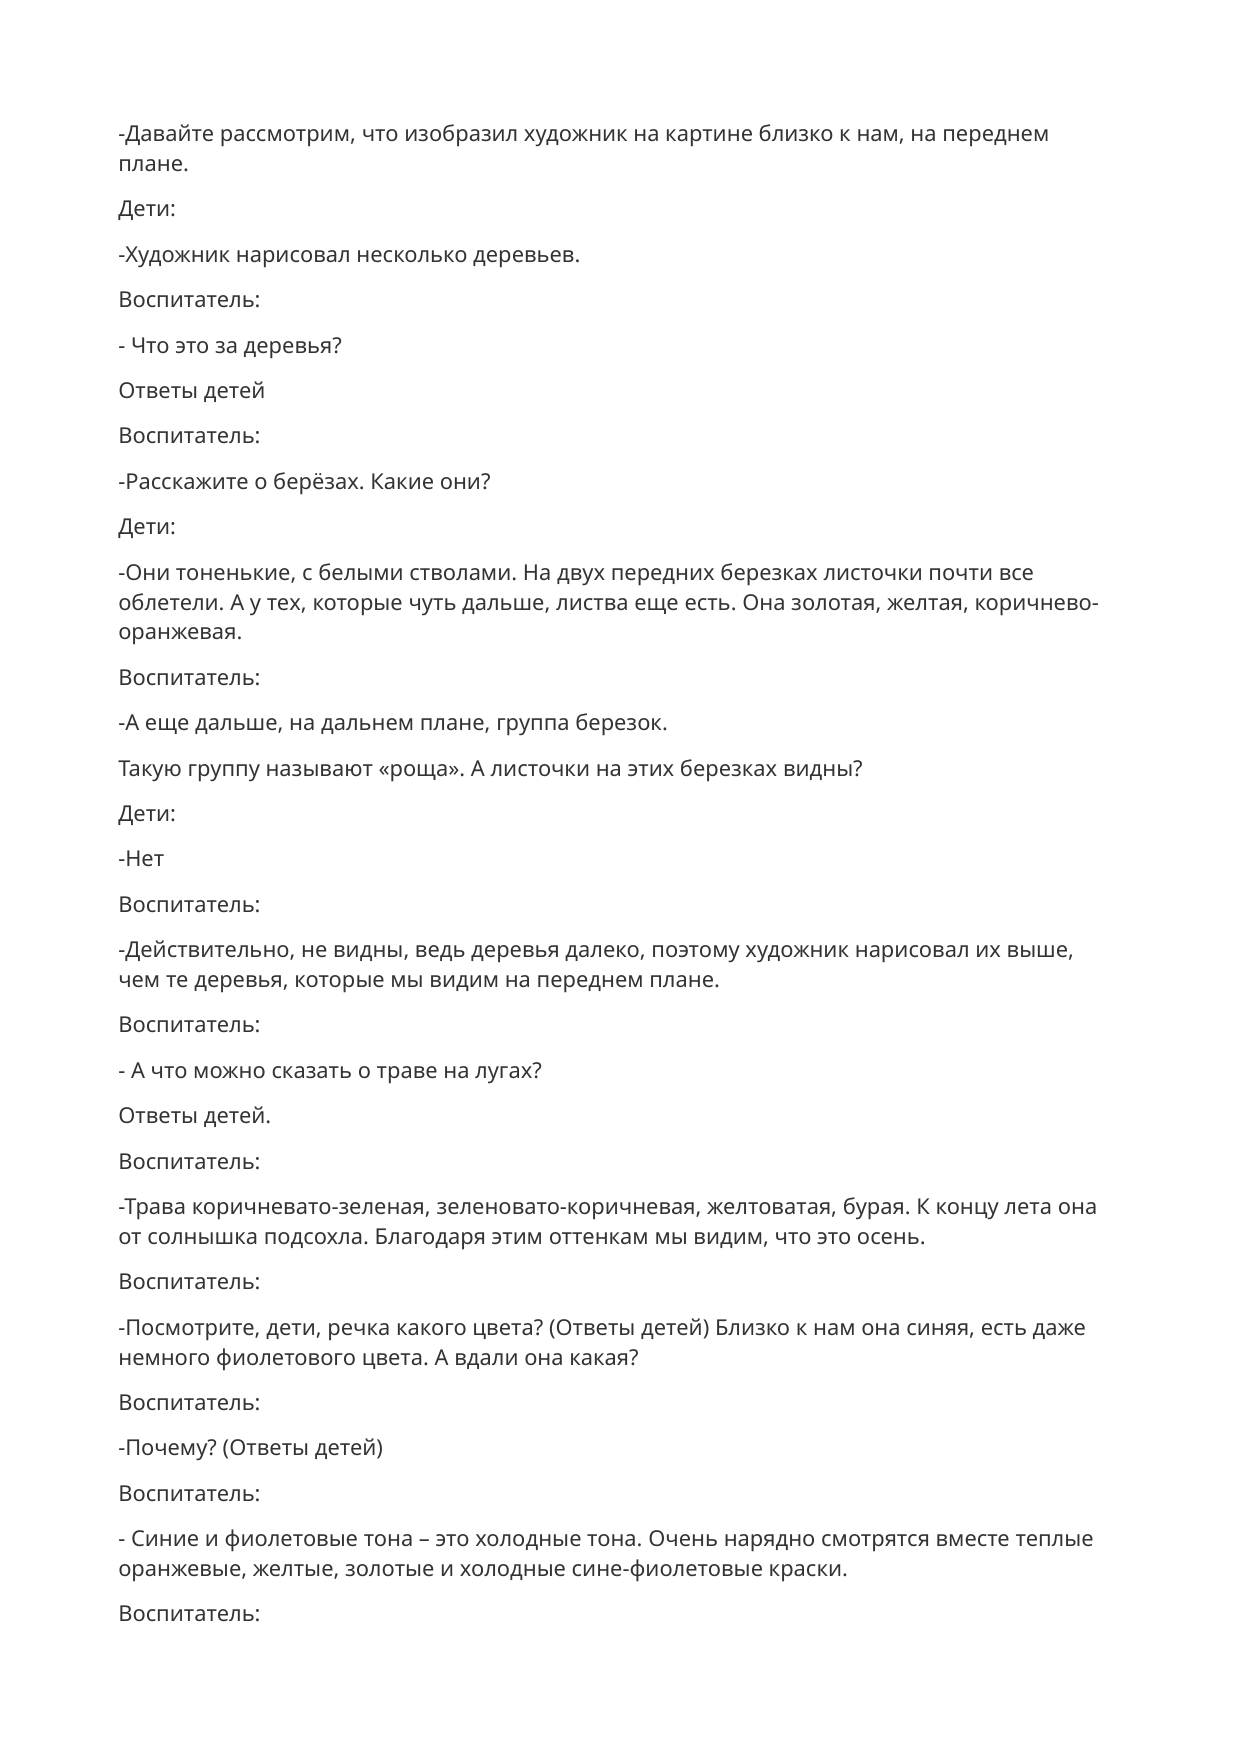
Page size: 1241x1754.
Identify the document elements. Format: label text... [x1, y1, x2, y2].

text -Действительно, не видны, ведь деревья далеко, поэтому художник нарисовал их выше, чем те деревья, которые мы видим на переднем плане. [118, 934, 1122, 994]
text Дети: [118, 798, 1122, 828]
text -Художник нарисовал несколько деревьев. [118, 239, 1122, 268]
text Ответы детей. [118, 1100, 1122, 1130]
text Такую группу называют «роща». А листочки на этих березках видны? [118, 752, 1122, 782]
text - Что это за деревья? [118, 329, 1122, 359]
text Воспитатель: [118, 662, 1122, 691]
text -Трава коричневато-зеленая, зеленовато-коричневая, желтоватая, бурая. К концу лета она от солнышка подсохла. Благодаря этим оттенкам мы видим, что это осень. [118, 1191, 1122, 1251]
text -Давайте рассмотрим, что изобразил художник на картине близко к нам, на переднем плане. [118, 118, 1122, 178]
text -А еще дальше, на дальнем плане, группа березок. [118, 707, 1122, 737]
text - Синие и фиолетовые тона – это холодные тона. Очень нарядно смотрятся вместе теплые оранжевые, желтые, золотые и холодные сине-фиолетовые краски. [118, 1523, 1122, 1583]
text -Они тоненькие, с белыми стволами. На двух передних березках листочки почти все облетели. А у тех, которые чуть дальше, листва еще есть. Она золотая, желтая, коричнево-оранжевая. [118, 557, 1122, 646]
text -Посмотрите, дети, речка какого цвета? (Ответы детей) Близко к нам она синяя, есть даже немного фиолетового цвета. А вдали она какая? [118, 1312, 1122, 1371]
text -Почему? (Ответы детей) [118, 1432, 1122, 1462]
text Воспитатель: [118, 1478, 1122, 1507]
text Дети: [118, 511, 1122, 541]
text Воспитатель: [118, 1387, 1122, 1417]
text Воспитатель: [118, 284, 1122, 314]
text Воспитатель: [118, 1266, 1122, 1296]
text Воспитатель: [118, 1598, 1122, 1628]
text - А что можно сказать о траве на лугах? [118, 1055, 1122, 1084]
text -Расскажите о берёзах. Какие они? [118, 466, 1122, 496]
text Воспитатель: [118, 1146, 1122, 1175]
text Воспитатель: [118, 1009, 1122, 1039]
text Воспитатель: [118, 889, 1122, 918]
text Ответы детей [118, 375, 1122, 405]
text -Нет [118, 843, 1122, 873]
text Дети: [118, 193, 1122, 223]
text Воспитатель: [118, 420, 1122, 450]
